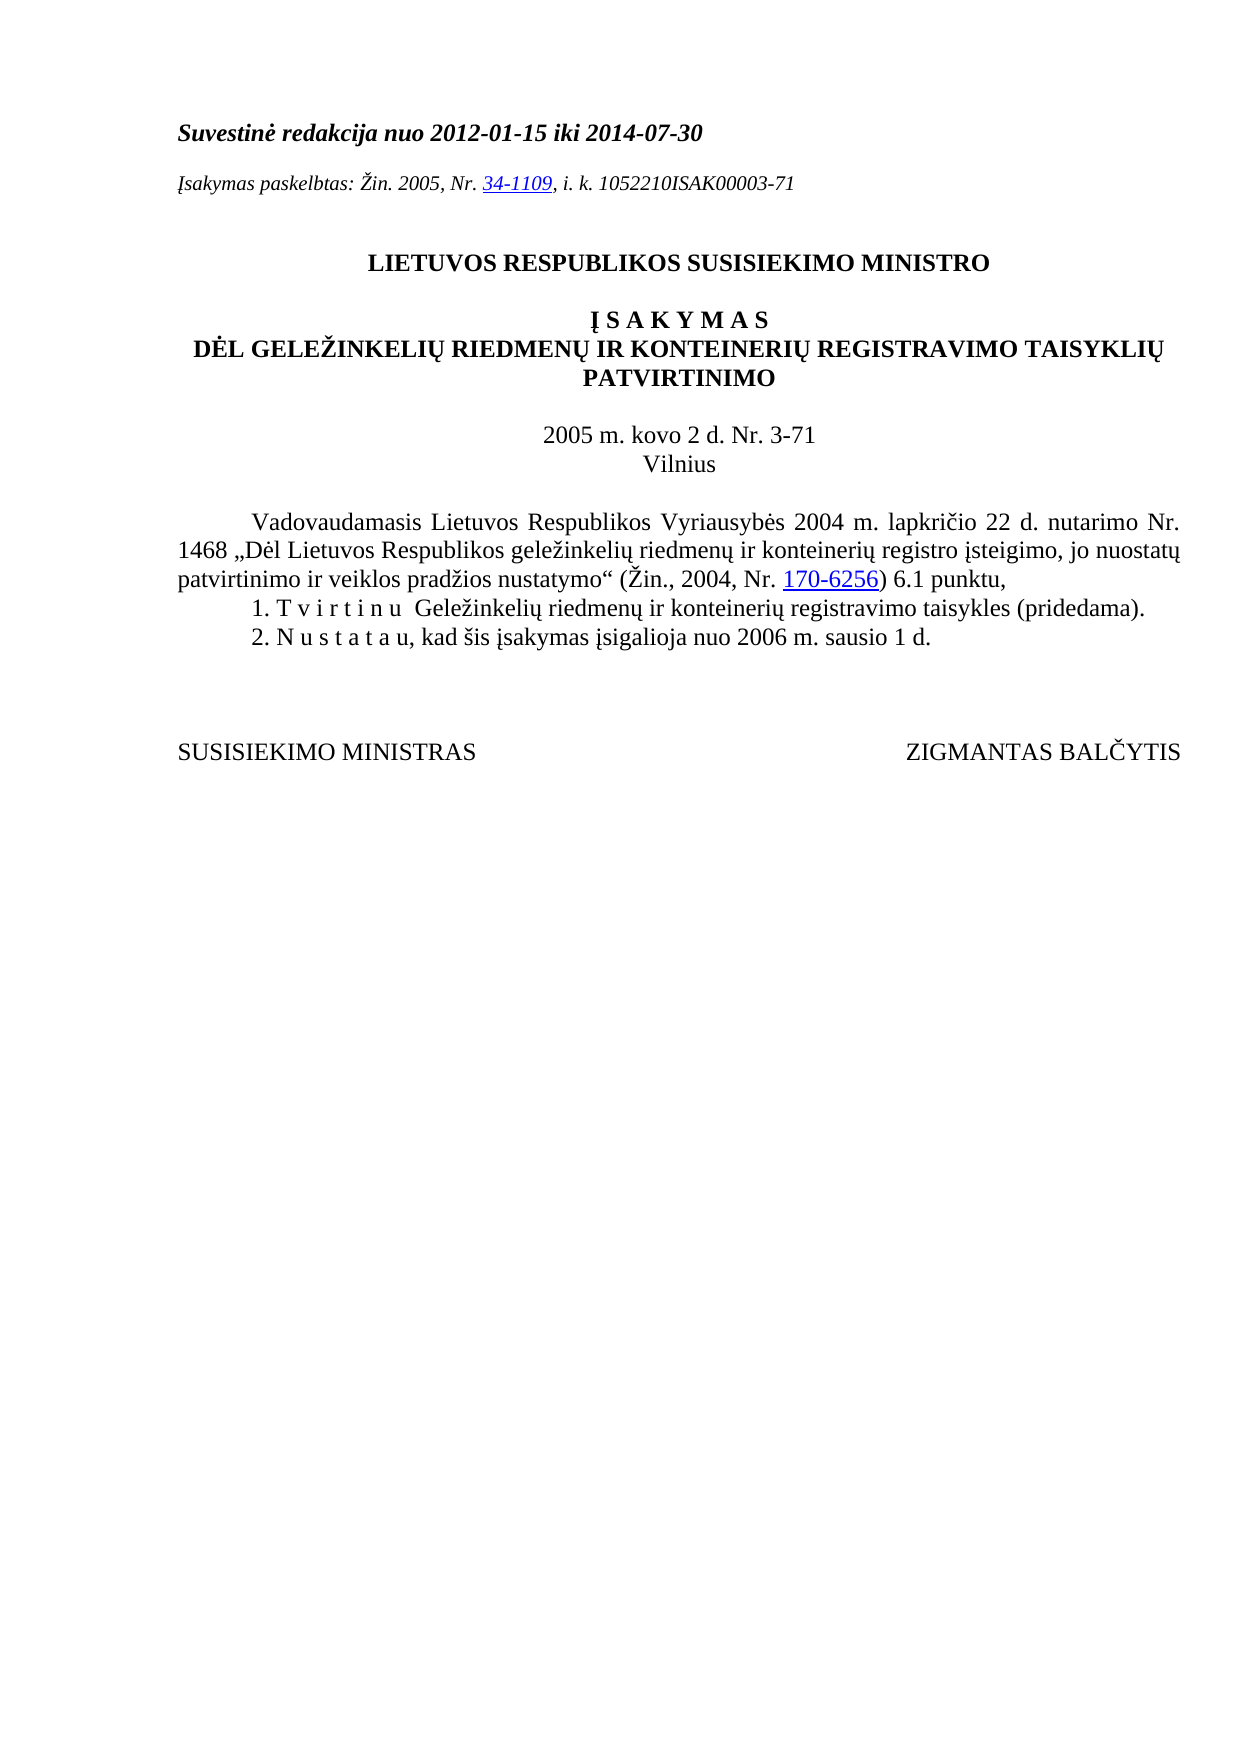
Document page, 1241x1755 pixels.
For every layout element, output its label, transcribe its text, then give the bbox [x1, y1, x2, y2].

text SUSISIEKIMO MINISTRAS ZIGMANTAS BALČYTIS [177, 737, 1181, 765]
text Į S A K Y M A S [177, 305, 1181, 334]
text 2005 m. kovo 2 d. Nr. 3-71 [177, 420, 1181, 449]
text Įsakymas paskelbtas: Žin. 2005, Nr. 34-1109, i. k. 1052210ISAK00003-71 [177, 171, 1181, 195]
text DĖL GELEŽINKELIŲ RIEDMENŲ IR KONTEINERIŲ REGISTRAVIMO TAISYKLIŲ PATVIRTINIMO [177, 334, 1181, 392]
text Vadovaudamasis Lietuvos Respublikos Vyriausybės 2004 m. lapkričio 22 d. nutarimo Nr. 1468 „Dėl Lietuvos Respublikos geležinkelių riedmenų ir konteinerių registro įsteigimo, jo nuostatų patvirtinimo ir veiklos pradžios nustatymo“ (Žin., 2004, Nr. 170-6256) 6.1 punktu, [177, 507, 1181, 593]
text Suvestinė redakcija nuo 2012-01-15 iki 2014-07-30 [177, 118, 1181, 147]
text 1. Tvirtinu Geležinkelių riedmenų ir konteinerių registravimo taisykles (pridedama). [177, 593, 1181, 622]
text 2. Nustatau, kad šis įsakymas įsigalioja nuo 2006 m. sausio 1 d. [177, 622, 1181, 650]
text Vilnius [177, 449, 1181, 478]
text LIETUVOS RESPUBLIKOS SUSISIEKIMO MINISTRO [177, 248, 1181, 277]
